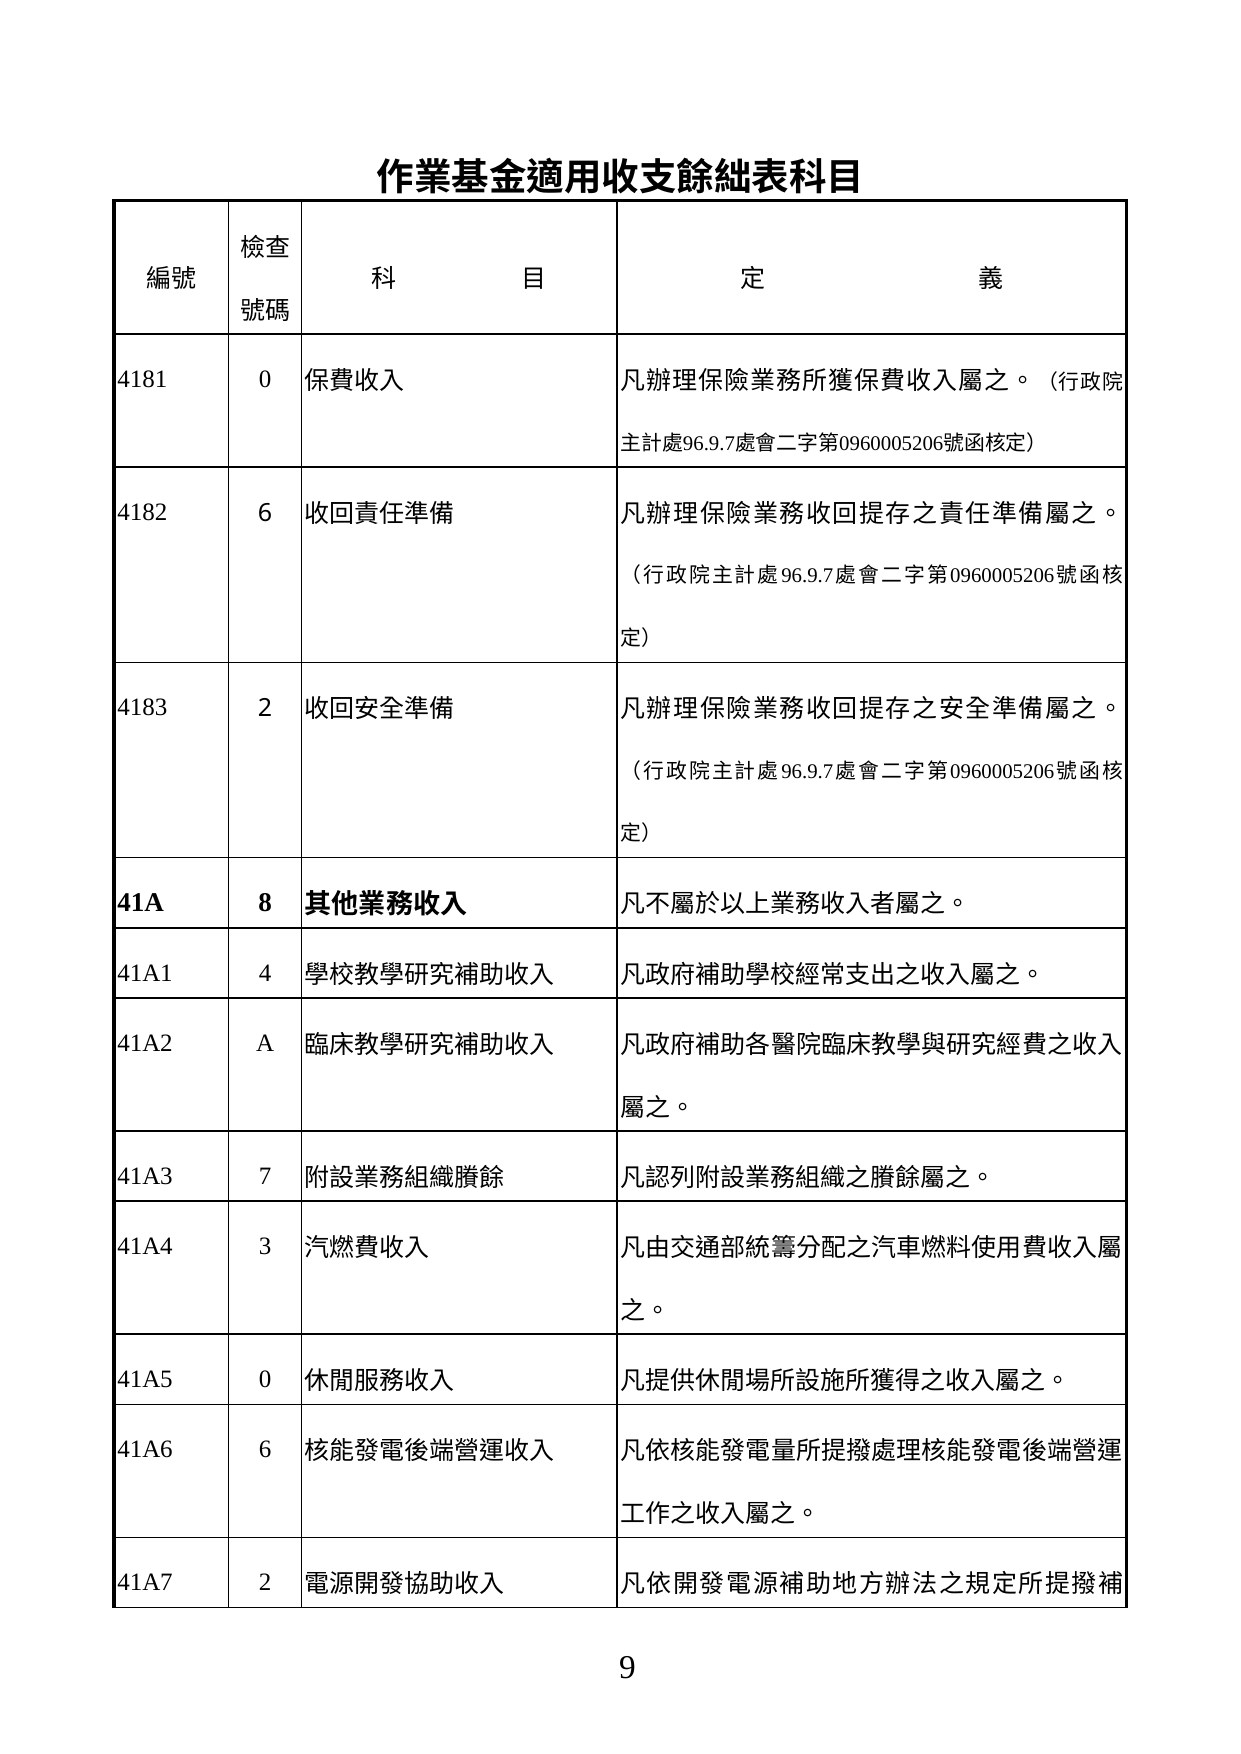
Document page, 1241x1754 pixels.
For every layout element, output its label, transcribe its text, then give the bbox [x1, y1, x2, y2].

table_cell 4181 [116, 335, 228, 466]
table_cell 凡辦理保險業務收回提存之責任準備屬之。（行政院主計處96.9.7處會二字第0960005206號函核定） [618, 468, 1125, 661]
table_cell 收回責任準備 [302, 468, 616, 661]
table_cell 學校教學研究補助收入 [302, 929, 616, 997]
table_cell 凡辦理保險業務收回提存之安全準備屬之。（行政院主計處96.9.7處會二字第0960005206號函核定） [618, 663, 1125, 857]
table_cell 其他業務收入 [302, 858, 616, 927]
table_cell 41A1 [116, 929, 228, 997]
table_cell 41A4 [116, 1202, 228, 1333]
table_cell 凡依核能發電量所提撥處理核能發電後端營運工作之收入屬之。 [618, 1405, 1125, 1536]
table_cell 凡提供休閒場所設施所獲得之收入屬之。 [618, 1335, 1125, 1403]
table_cell 電源開發協助收入 [302, 1538, 616, 1607]
table_cell 41A7 [116, 1538, 228, 1607]
table_cell 定 義 [618, 202, 1125, 333]
table_cell 41A2 [116, 999, 228, 1130]
table_cell 41A6 [116, 1405, 228, 1536]
table_cell 4 [229, 929, 301, 997]
table_cell 2 [229, 663, 301, 857]
table_cell 3 [229, 1202, 301, 1333]
table_cell 8 [229, 858, 301, 927]
table_cell 凡辦理保險業務所獲保費收入屬之。（行政院主計處96.9.7處會二字第0960005206號函核定） [618, 335, 1125, 466]
table_cell 科 目 [302, 202, 616, 333]
table_cell 6 [229, 1405, 301, 1536]
table_cell 汽燃費收入 [302, 1202, 616, 1333]
table_cell 41A3 [116, 1132, 228, 1200]
table_cell 4183 [116, 663, 228, 857]
table_cell 檢查號碼 [229, 202, 301, 333]
table_cell 附設業務組織賸餘 [302, 1132, 616, 1200]
table_cell 保費收入 [302, 335, 616, 466]
table_cell 41A [116, 858, 228, 927]
table_cell 4182 [116, 468, 228, 661]
table_cell 凡政府補助學校經常支出之收入屬之。 [618, 929, 1125, 997]
table_cell 凡政府補助各醫院臨床教學與研究經費之收入屬之。 [618, 999, 1125, 1130]
table_cell 7 [229, 1132, 301, 1200]
table_cell 收回安全準備 [302, 663, 616, 857]
table_cell 0 [229, 335, 301, 466]
table_cell 0 [229, 1335, 301, 1403]
table_cell 臨床教學研究補助收入 [302, 999, 616, 1130]
table_cell A [229, 999, 301, 1130]
table_cell 2 [229, 1538, 301, 1607]
table_cell 凡不屬於以上業務收入者屬之。 [618, 858, 1125, 927]
table_cell 凡認列附設業務組織之賸餘屬之。 [618, 1132, 1125, 1200]
table_cell 核能發電後端營運收入 [302, 1405, 616, 1536]
table_cell 6 [229, 468, 301, 661]
table_cell 凡由交通部統籌分配之汽車燃料使用費收入屬之。 [618, 1202, 1125, 1333]
table_header 作業基金適用收支餘絀表科目 [114, 130, 1126, 199]
table_cell 編號 [116, 202, 228, 333]
table_cell 凡依開發電源補助地方辦法之規定所提撥補 [618, 1538, 1125, 1607]
table_cell 休閒服務收入 [302, 1335, 616, 1403]
table_cell 41A5 [116, 1335, 228, 1403]
